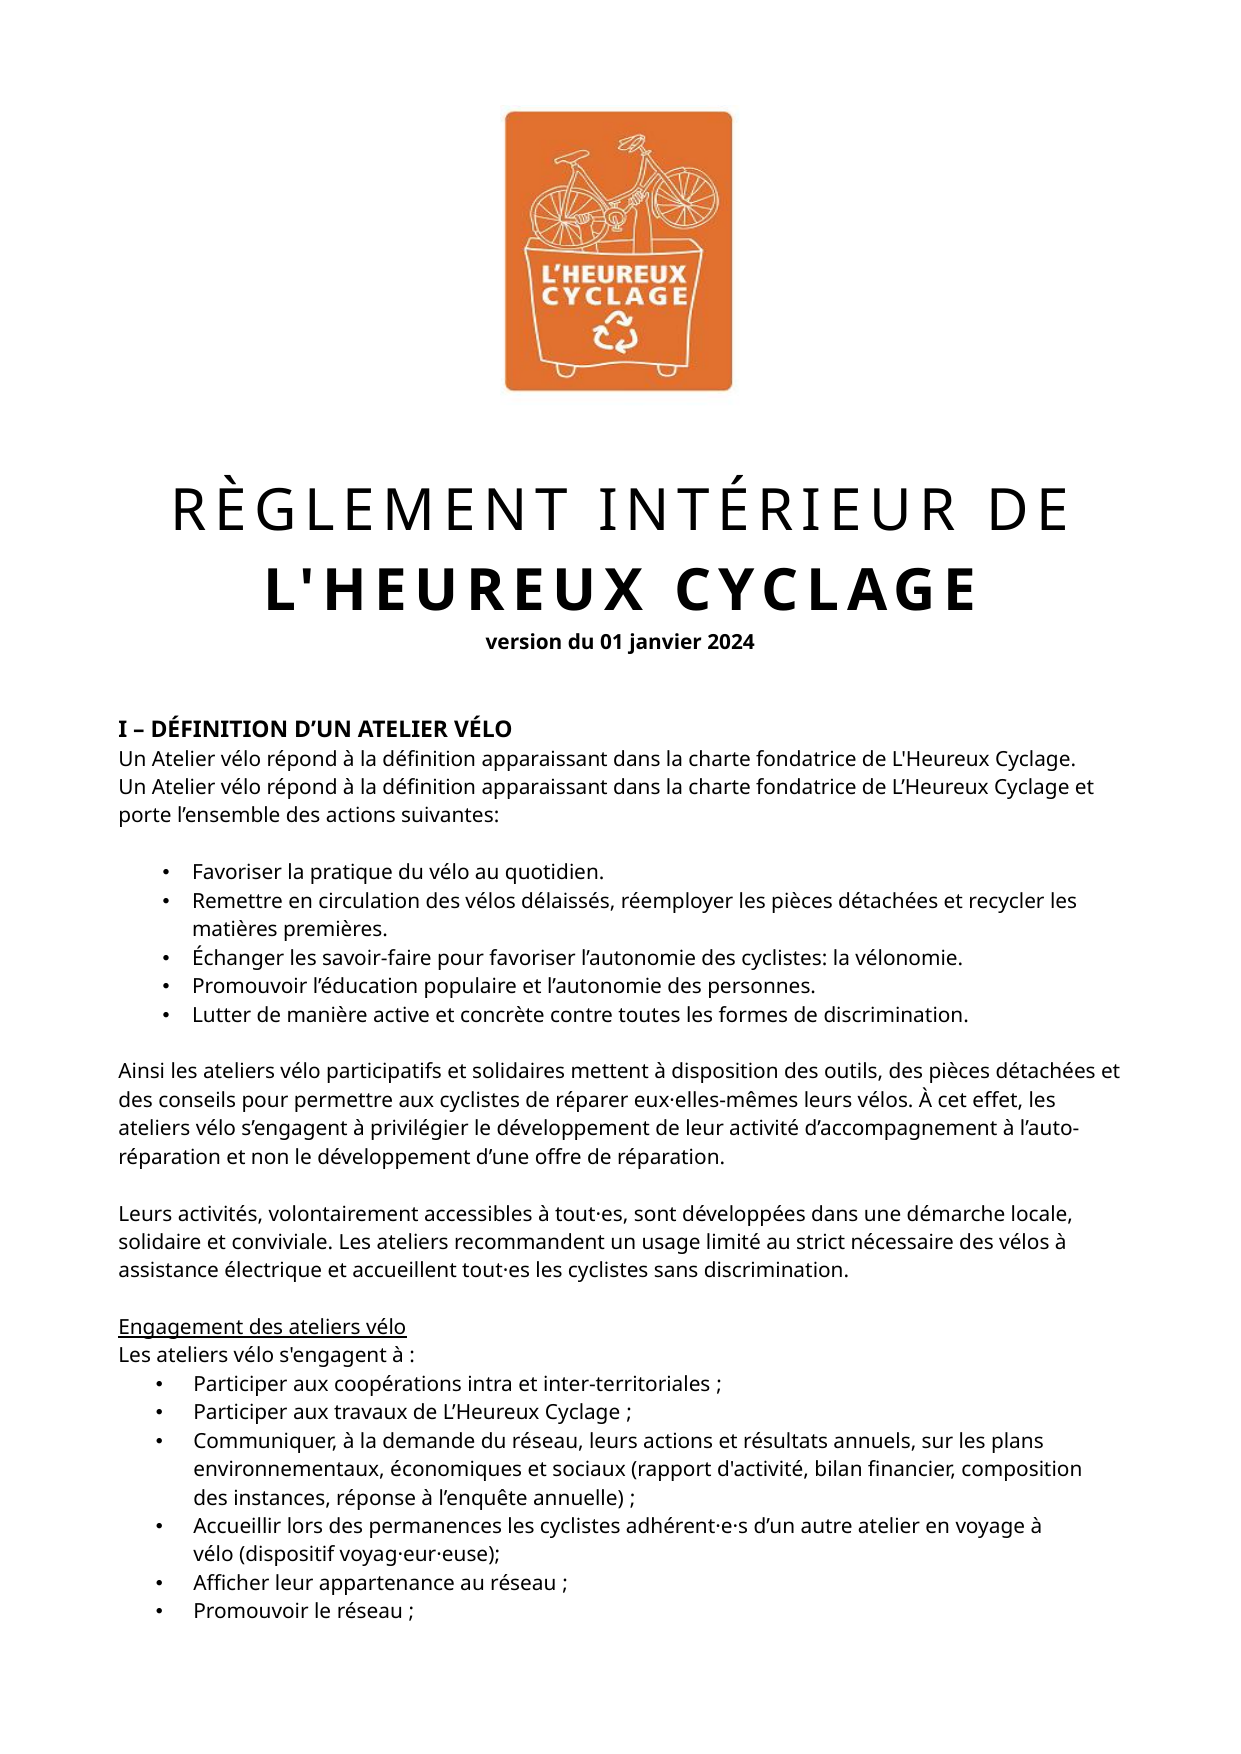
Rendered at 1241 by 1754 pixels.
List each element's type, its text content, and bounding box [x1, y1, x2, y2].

picture [500, 105, 740, 407]
text version du 01 janvier 2024 [118, 627, 1122, 656]
list Promouvoir l’éducation populaire et l’autonomie des personnes. [162, 971, 1122, 1000]
list Échanger les savoir-faire pour favoriser l’autonomie des cyclistes: la vélonomie. [162, 943, 1122, 971]
list Promouvoir le réseau ; [156, 1596, 1122, 1625]
text Un Atelier vélo répond à la définition apparaissant dans la charte fondatrice de L’Heureux Cyclage et porte l’ensemble des actions suivantes: [118, 772, 1122, 829]
list Accueillir lors des permanences les cyclistes adhérent·e·s d’un autre atelier en voyage à vélo (dispositif voyag·eur·euse); [156, 1511, 1122, 1568]
list Afficher leur appartenance au réseau ; [156, 1568, 1122, 1596]
text I – DÉFINITION D’UN ATELIER VÉLO [118, 712, 1122, 744]
text Un Atelier vélo répond à la définition apparaissant dans la charte fondatrice de L'Heureux Cyclage. [118, 744, 1122, 772]
text Leurs activités, volontairement accessibles à tout·es, sont développées dans une démarche locale, solidaire et conviviale. Les ateliers recommandent un usage limité au strict nécessaire des vélos à assistance électrique et accueillent tout·es les cyclistes sans discrimination. [118, 1199, 1122, 1284]
text Ainsi les ateliers vélo participatifs et solidaires mettent à disposition des outils, des pièces détachées et des conseils pour permettre aux cyclistes de réparer eux·elles-mêmes leurs vélos. À cet effet, les ateliers vélo s’engagent à privilégier le développement de leur activité d’accompagnement à l’auto-réparation et non le développement d’une offre de réparation. [118, 1057, 1122, 1170]
list Lutter de manière active et concrète contre toutes les formes de discrimination. [162, 1000, 1122, 1028]
list Participer aux travaux de L’Heureux Cyclage ; [156, 1397, 1122, 1426]
text Engagement des ateliers vélo [118, 1312, 1122, 1341]
list Communiquer, à la demande du réseau, leurs actions et résultats annuels, sur les plans environnementaux, économiques et sociaux (rapport d'activité, bilan financier, composition des instances, réponse à l’enquête annuelle) ; [156, 1426, 1122, 1511]
list Participer aux coopérations intra et inter-territoriales ; [156, 1369, 1122, 1397]
list Favoriser la pratique du vélo au quotidien. [162, 857, 1122, 886]
text Les ateliers vélo s'engagent à : [118, 1341, 1122, 1369]
text RÈGLEMENT INTÉRIEUR DE L'HEUREUX CYCLAGE [118, 468, 1122, 627]
list Remettre en circulation des vélos délaissés, réemployer les pièces détachées et recycler les matières premières. [162, 886, 1122, 943]
